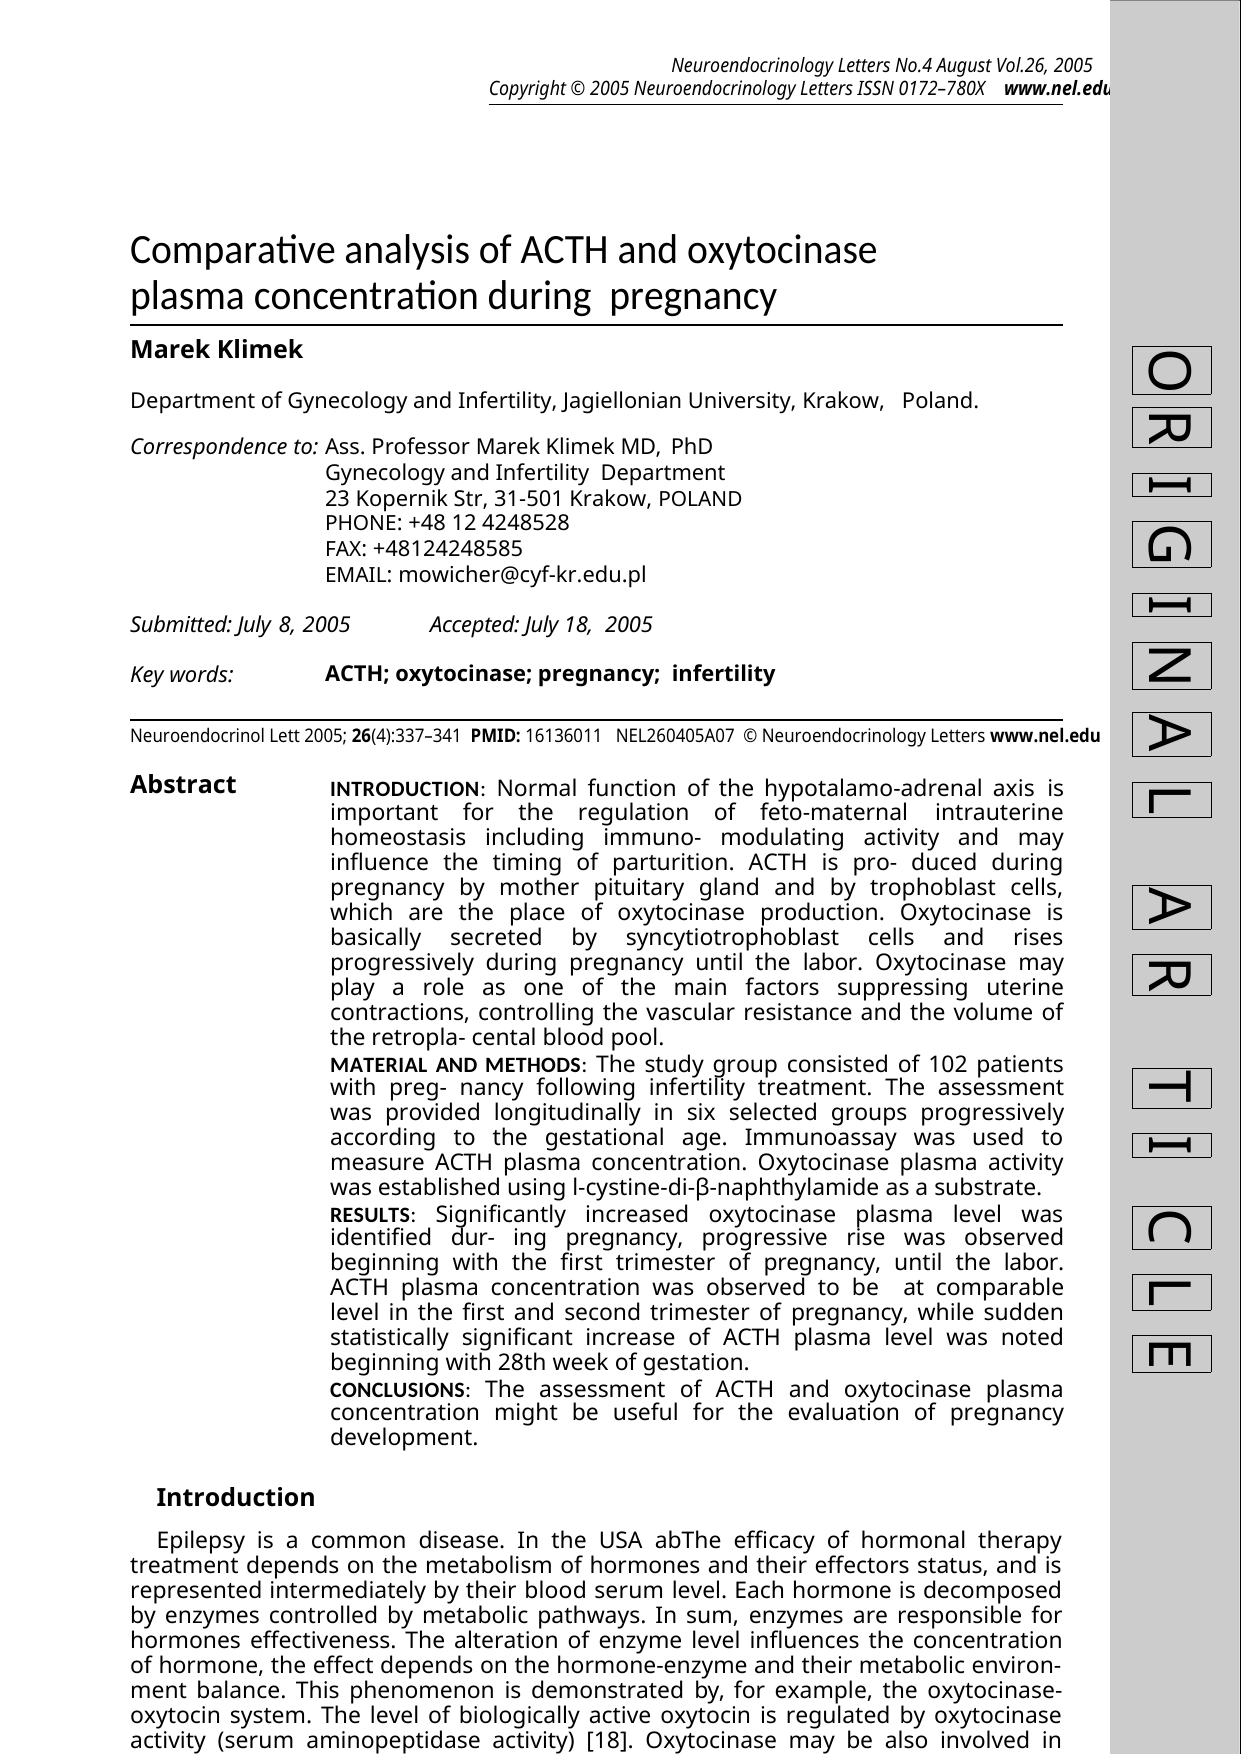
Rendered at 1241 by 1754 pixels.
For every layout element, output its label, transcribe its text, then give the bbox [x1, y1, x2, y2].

text A [1134, 714, 1211, 756]
text Neuroendocrinology Letters No.4 August Vol.26, 2005 Copyright © 2005 Neuroendocrinology Letters ISSN 0172–780X www.nel.edu [488, 54, 1110, 100]
text Submitted: July 8, 2005 Accepted: July 18, 2005 [130, 608, 1110, 638]
text Gynecology and Infertility Department [325, 460, 1110, 485]
text R [1134, 956, 1211, 994]
text Key words: ACTH; oxytocinase; pregnancy; infertility [130, 658, 1110, 689]
text I [1134, 1135, 1211, 1157]
text Comparative analysis of ACTH and oxytocinase plasma concentration during pregnancy [130, 227, 992, 319]
text RESULTS: Significantly increased oxytocinase plasma level was identified dur- ing pregnancy, progressive rise was observed beginning with the first trimester of pregnancy, until the labor. ACTH plasma concentration was observed to be at comparable level in the first and second trimester of pregnancy, while sudden statistically significant increase of ACTH plasma level was noted beginning with 28th week of gestation. [330, 1202, 1064, 1377]
text L [1134, 1276, 1211, 1310]
subtitle Marek Klimek [130, 332, 1110, 366]
text E [1134, 1337, 1211, 1372]
text N [1134, 644, 1211, 689]
text T [1134, 1070, 1211, 1108]
text Correspondence to: Ass. Professor Marek Klimek MD, PhD [130, 433, 1110, 460]
text I [1134, 595, 1211, 616]
text 23 Kopernik Str, 31-501 Krakow, POLAND PHONE: +48 12 4248528 [325, 486, 777, 537]
text EMAIL: mowicher@cyf-kr.edu.pl [130, 561, 1110, 588]
text CONCLUSIONS: The assessment of ACTH and oxytocinase plasma concentration might be useful for the evaluation of pregnancy development. [330, 1377, 1064, 1452]
text A [1134, 887, 1211, 929]
subtitle Introduction [156, 1479, 1110, 1513]
text FAX: +48124248585 [325, 537, 1110, 561]
text G [1134, 523, 1211, 567]
text C [1134, 1208, 1211, 1249]
text L [1134, 784, 1211, 817]
text Abstract INTRODUCTION: Normal function of the hypotalamo-adrenal axis is important for the regulation of feto-maternal intrauterine homeostasis including immuno- modulating activity and may influence the timing of parturition. ACTH is pro- duced during pregnancy by mother pituitary gland and by trophoblast cells, which are the place of oxytocinase production. Oxytocinase is basically secreted by syncytiotrophoblast cells and rises progressively during pregnancy until the labor. Oxytocinase may play a role as one of the main factors suppressing uterine contractions, controlling the vascular resistance and the volume of the retropla- cental blood pool. [130, 773, 1064, 1052]
text Epilepsy is a common disease. In the USA abThe efficacy of hormonal therapy treatment depends on the metabolism of hormones and their effectors status, and is represented intermediately by their blood serum level. Each hormone is decomposed by enzymes controlled by metabolic pathways. In sum, enzymes are responsible for hormones effectiveness. The alteration of enzyme level influences the concentration of hormone, the effect depends on the hormone-enzyme and their metabolic environ- ment balance. This phenomenon is demonstrated by, for example, the oxytocinase-oxytocin system. The level of biologically active oxytocin is regulated by oxytocinase activity (serum aminopeptidase activity) [18]. Oxytocinase may be also involved in [130, 1528, 1063, 1753]
text O [1134, 348, 1211, 394]
text MATERIAL AND METHODS: The study group consisted of 102 patients with preg- nancy following infertility treatment. The assessment was provided longitudinally in six selected groups progressively according to the gestational age. Immunoassay was used to measure ACTH plasma concentration. Oxytocinase plasma activity was established using l-cystine-di-β-naphthylamide as a substrate. [330, 1052, 1064, 1202]
text R [1134, 409, 1211, 447]
text I [1134, 475, 1211, 496]
text Neuroendocrinol Lett 2005; 26(4):337–341 PMID: 16136011 NEL260405A07 © Neuroendocrinology Letters www.nel.edu [130, 716, 1110, 748]
text Department of Gynecology and Infertility, Jagiellonian University, Krakow, Poland. [130, 385, 1110, 415]
